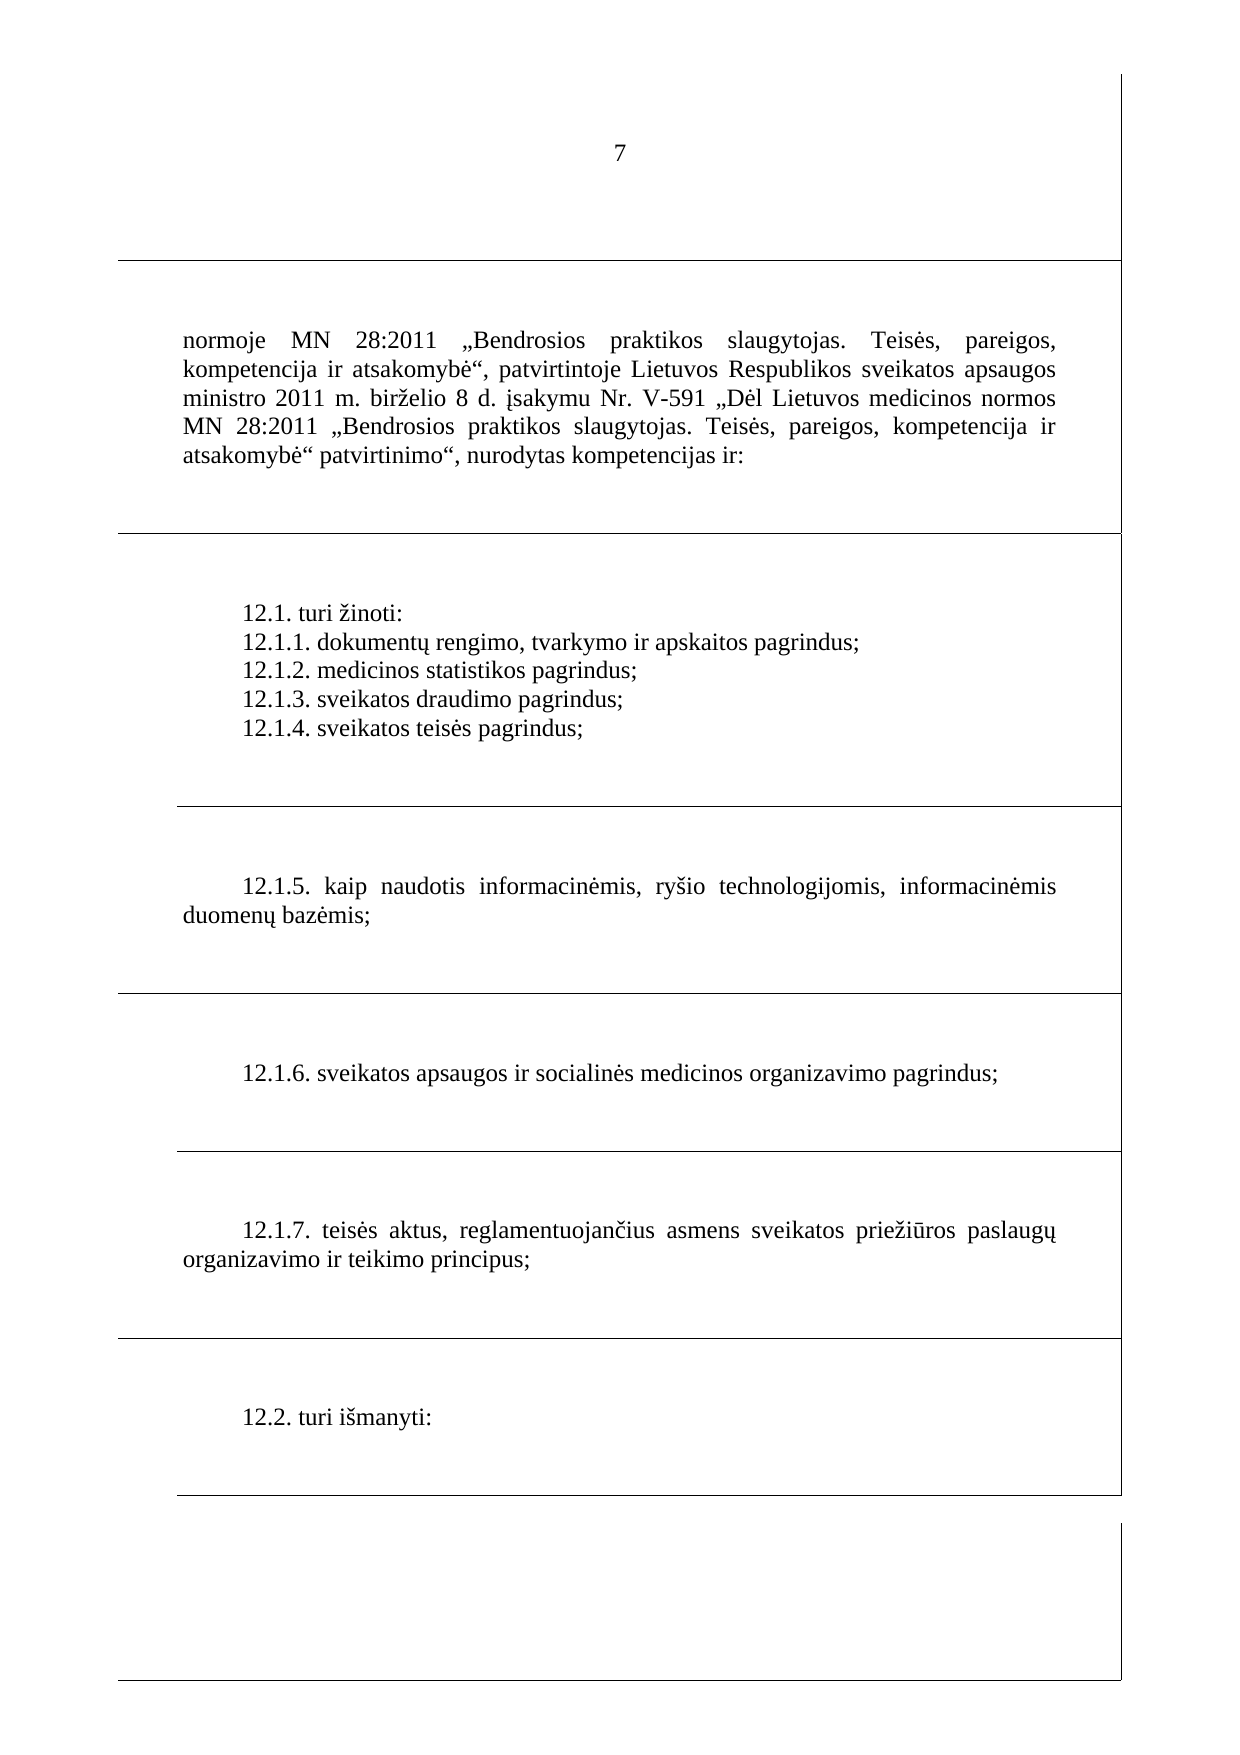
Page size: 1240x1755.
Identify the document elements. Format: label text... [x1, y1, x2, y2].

text 12.1.3. sveikatos draudimo pagrindus; [177, 684, 1121, 713]
text 12.1.6. sveikatos apsaugos ir socialinės medicinos organizavimo pagrindus; [177, 993, 1121, 1151]
text 12.1.1. dokumentų rengimo, tvarkymo ir apskaitos pagrindus; [177, 627, 1121, 656]
text 12.1.5. kaip naudotis informacinėmis, ryšio technologijomis, informacinėmis duomenų bazėmis; [118, 806, 1121, 993]
text 12.1.7. teisės aktus, reglamentuojančius asmens sveikatos priežiūros paslaugų organizavimo ir teikimo principus; [118, 1151, 1121, 1338]
text 12.1. turi žinoti: [177, 533, 1121, 627]
text 12.1.2. medicinos statistikos pagrindus; [177, 656, 1121, 684]
text normoje MN 28:2011 „Bendrosios praktikos slaugytojas. Teisės, pareigos, kompetencija ir atsakomybė“, patvirtintoje Lietuvos Respublikos sveikatos apsaugos ministro 2011 m. birželio 8 d. įsakymu Nr. V-591 „Dėl Lietuvos medicinos normos MN 28:2011 „Bendrosios praktikos slaugytojas. Teisės, pareigos, kompetencija ir atsakomybė“ patvirtinimo“, nurodytas kompetencijas ir: [118, 261, 1121, 533]
text 12.2. turi išmanyti: [177, 1338, 1121, 1495]
text 12.1.4. sveikatos teisės pagrindus; [177, 713, 1121, 806]
